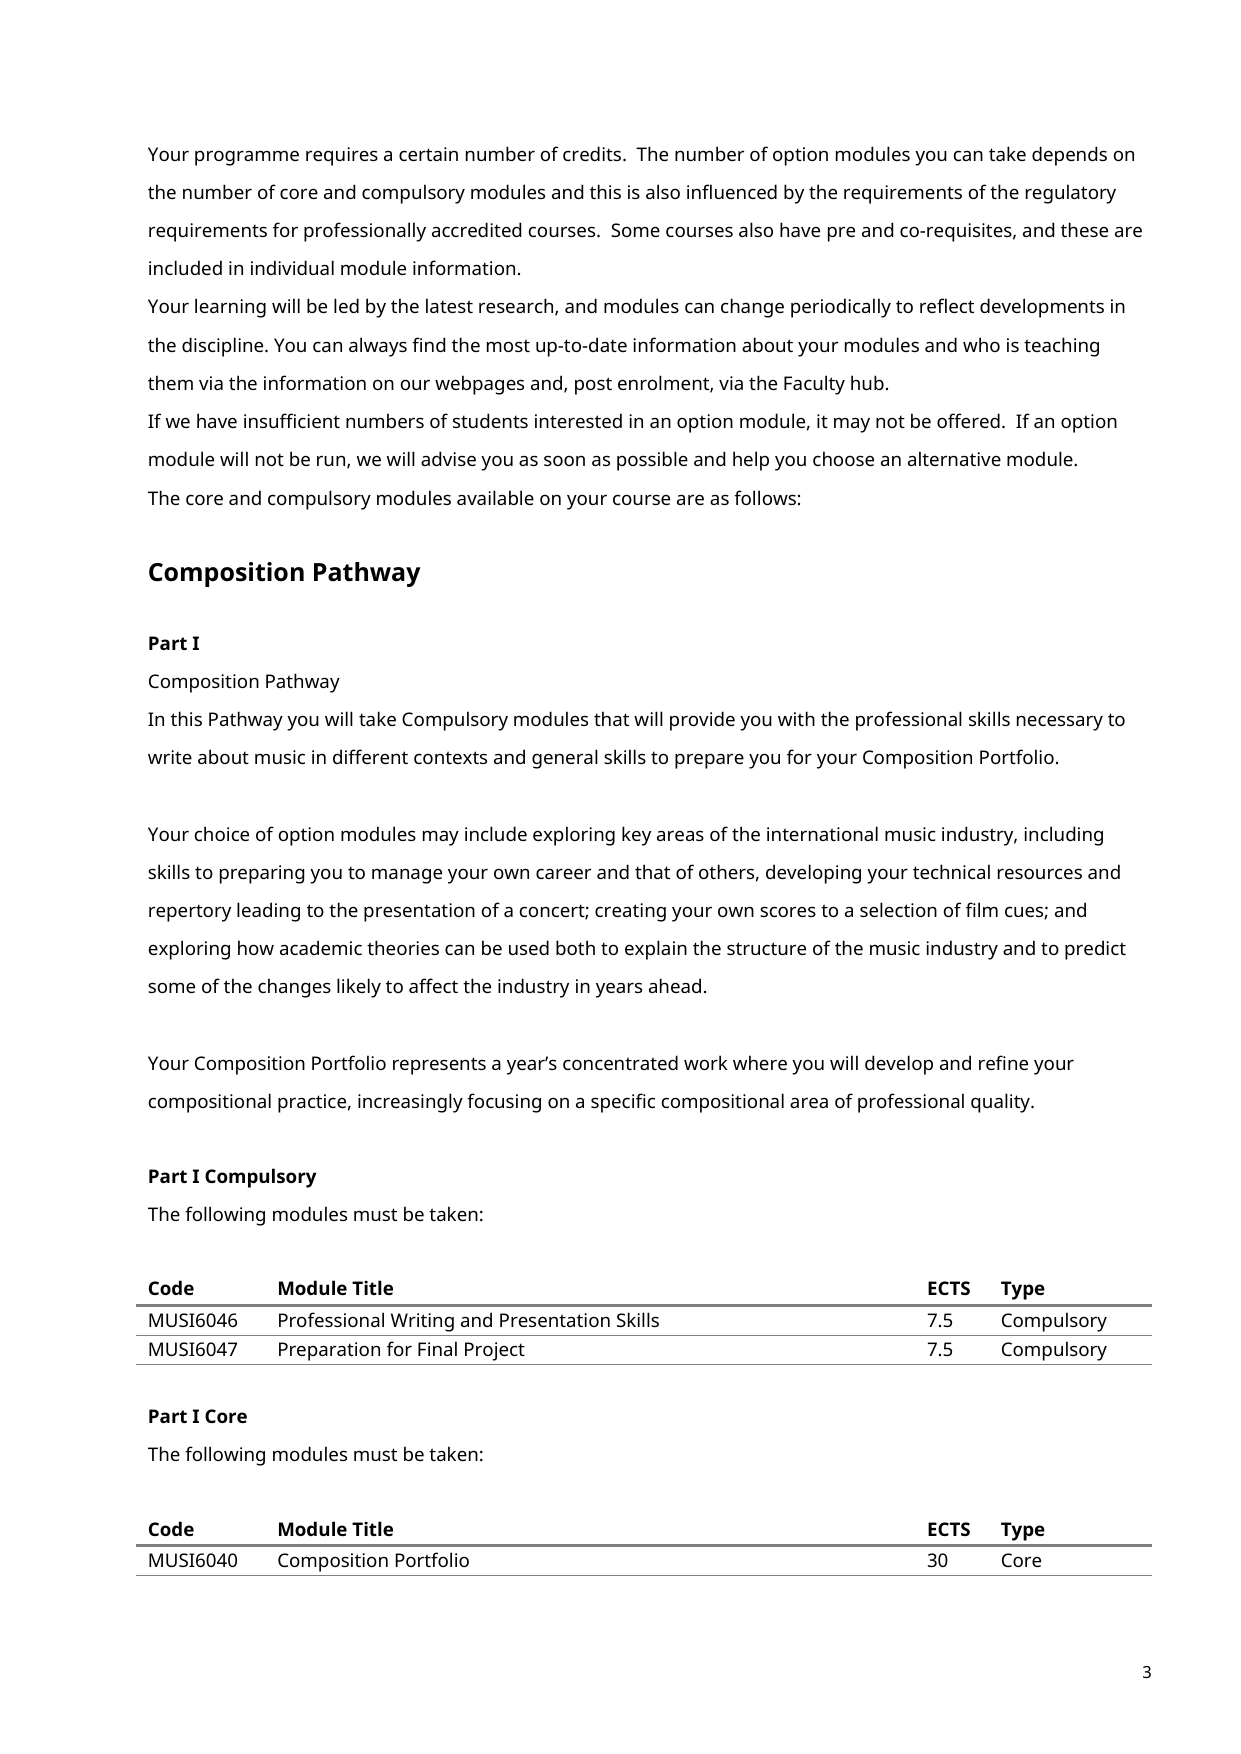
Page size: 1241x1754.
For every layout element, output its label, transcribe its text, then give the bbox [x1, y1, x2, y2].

table_cell Code [136, 1276, 266, 1304]
table_cell ECTS [916, 1516, 989, 1544]
table_cell 30 [916, 1547, 989, 1575]
text Your learning will be led by the latest research, and modules can change periodically to reflect developments in the discipline. You can always find the most up-to-date information about your modules and who is teaching them via the information on our webpages and, post enrolment, via the Faculty hub. [148, 294, 1152, 396]
text The core and compulsory modules available on your course are as follows: [148, 485, 1152, 511]
table_cell Compulsory [989, 1336, 1152, 1364]
table_cell MUSI6040 [136, 1547, 266, 1575]
text Your programme requires a certain number of credits. The number of option modules you can take depends on the number of core and compulsory modules and this is also influenced by the requirements of the regulatory requirements for professionally accredited courses. Some courses also have pre and co-requisites, and these are included in individual module information. [148, 141, 1152, 281]
table_cell Code [136, 1516, 266, 1544]
table_cell Part I Compulsory The following modules must be taken: [136, 1125, 1152, 1276]
table_cell Type [989, 1276, 1152, 1304]
table_cell ECTS [916, 1276, 989, 1304]
table_cell MUSI6046 [136, 1307, 266, 1335]
table_cell Core [989, 1547, 1152, 1575]
table_cell Compulsory [989, 1307, 1152, 1335]
table_cell Module Title [266, 1276, 916, 1304]
table_header Composition Pathway [136, 523, 1152, 592]
table_cell MUSI6047 [136, 1336, 266, 1364]
table_cell Type [989, 1516, 1152, 1544]
table_cell Composition Portfolio [266, 1547, 916, 1575]
table_cell 7.5 [916, 1307, 989, 1335]
table_cell Module Title [266, 1516, 916, 1544]
table_cell Preparation for Final Project [266, 1336, 916, 1364]
table_cell Part I Core The following modules must be taken: [136, 1365, 1152, 1516]
text If we have insufficient numbers of students interested in an option module, it may not be offered. If an option module will not be run, we will advise you as soon as possible and help you choose an alternative module. [148, 408, 1152, 472]
table_cell Part I Composition Pathway In this Pathway you will take Compulsory modules that will provide you with the professional skills necessary to write about music in different contexts and general skills to prepare you for your Composition Portfolio. Your choice of option modules may include exploring key areas of the international music industry, including skills to preparing you to manage your own career and that of others, developing your technical resources and repertory leading to the presentation of a concert; creating your own scores to a selection of film cues; and exploring how academic theories can be used both to explain the structure of the music industry and to predict some of the changes likely to affect the industry in years ahead. Your Composition Portfolio represents a year’s concentrated work where you will develop and refine your compositional practice, increasingly focusing on a specific compositional area of professional quality. [136, 592, 1152, 1125]
table_cell Professional Writing and Presentation Skills [266, 1307, 916, 1335]
table_cell [136, 1576, 1152, 1612]
table_cell 7.5 [916, 1336, 989, 1364]
